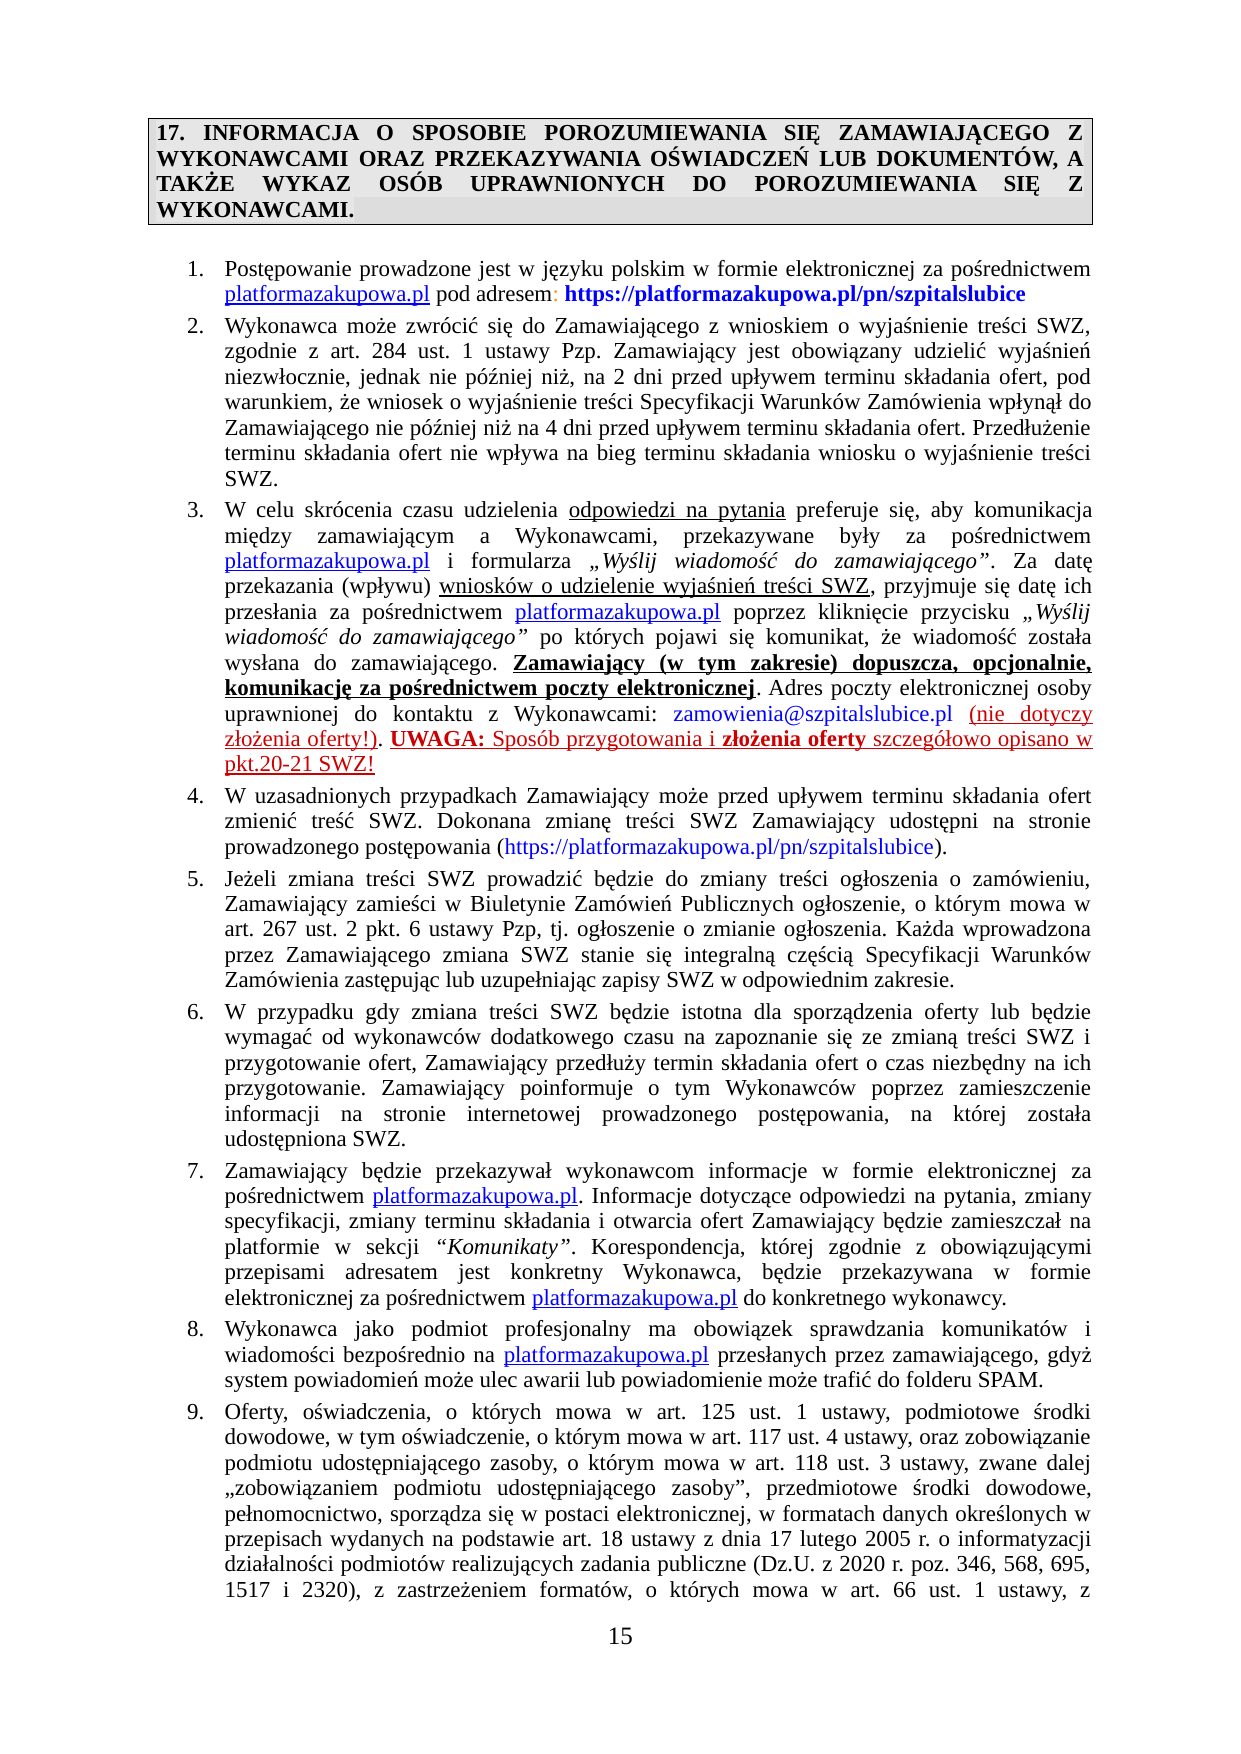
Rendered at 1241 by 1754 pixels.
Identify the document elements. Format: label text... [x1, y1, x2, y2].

list Wykonawca może zwrócić się do Zamawiającego z wnioskiem o wyjaśnienie treści SWZ, zgodnie z art. 284 ust. 1 ustawy Pzp. Zamawiający jest obowiązany udzielić wyjaśnień niezwłocznie, jednak nie później niż, na 2 dni przed upływem terminu składania ofert, pod warunkiem, że wniosek o wyjaśnienie treści Specyfikacji Warunków Zamówienia wpłynął do Zamawiającego nie później niż na 4 dni przed upływem terminu składania ofert. Przedłużenie terminu składania ofert nie wpływa na bieg terminu składania wniosku o wyjaśnienie treści SWZ. [187, 313, 1093, 491]
list W przypadku gdy zmiana treści SWZ będzie istotna dla sporządzenia oferty lub będzie wymagać od wykonawców dodatkowego czasu na zapoznanie się ze zmianą treści SWZ i przygotowanie ofert, Zamawiający przedłuży termin składania ofert o czas niezbędny na ich przygotowanie. Zamawiający poinformuje o tym Wykonawców poprzez zamieszczenie informacji na stronie internetowej prowadzonego postępowania, na której została udostępniona SWZ. [187, 999, 1093, 1151]
list Zamawiający będzie przekazywał wykonawcom informacje w formie elektronicznej za pośrednictwem platformazakupowa.pl. Informacje dotyczące odpowiedzi na pytania, zmiany specyfikacji, zmiany terminu składania i otwarcia ofert Zamawiający będzie zamieszczał na platformie w sekcji “Komunikaty”. Korespondencja, której zgodnie z obowiązującymi przepisami adresatem jest konkretny Wykonawca, będzie przekazywana w formie elektronicznej za pośrednictwem platformazakupowa.pl do konkretnego wykonawcy. [187, 1158, 1093, 1310]
list Postępowanie prowadzone jest w języku polskim w formie elektronicznej za pośrednictwem platformazakupowa.pl pod adresem: https://platformazakupowa.pl/pn/szpitalslubice [187, 256, 1093, 307]
list Wykonawca jako podmiot profesjonalny ma obowiązek sprawdzania komunikatów i wiadomości bezpośrednio na platformazakupowa.pl przesłanych przez zamawiającego, gdyż system powiadomień może ulec awarii lub powiadomienie może trafić do folderu SPAM. [187, 1316, 1093, 1393]
list W uzasadnionych przypadkach Zamawiający może przed upływem terminu składania ofert zmienić treść SWZ. Dokonana zmianę treści SWZ Zamawiający udostępni na stronie prowadzonego postępowania (https://platformazakupowa.pl/pn/szpitalslubice). [187, 783, 1093, 859]
list Oferty, oświadczenia, o których mowa w art. 125 ust. 1 ustawy, podmiotowe środki dowodowe, w tym oświadczenie, o którym mowa w art. 117 ust. 4 ustawy, oraz zobowiązanie podmiotu udostępniającego zasoby, o którym mowa w art. 118 ust. 3 ustawy, zwane dalej „zobowiązaniem podmiotu udostępniającego zasoby”, przedmiotowe środki dowodowe, pełnomocnictwo, sporządza się w postaci elektronicznej, w formatach danych określonych w przepisach wydanych na podstawie art. 18 ustawy z dnia 17 lutego 2005 r. o informatyzacji działalności podmiotów realizujących zadania publiczne (Dz.U. z 2020 r. poz. 346, 568, 695, 1517 i 2320), z zastrzeżeniem formatów, o których mowa w art. 66 ust. 1 ustawy, z [187, 1399, 1093, 1602]
text 17. INFORMACJA O SPOSOBIE POROZUMIEWANIA SIĘ ZAMAWIAJĄCEGO Z WYKONAWCAMI ORAZ PRZEKAZYWANIA OŚWIADCZEŃ LUB DOKUMENTÓW, A TAKŻE WYKAZ OSÓB UPRAWNIONYCH DO POROZUMIEWANIA SIĘ Z WYKONAWCAMI. [149, 119, 1092, 224]
list W celu skrócenia czasu udzielenia odpowiedzi na pytania preferuje się, aby komunikacja między zamawiającym a Wykonawcami, przekazywane były za pośrednictwem platformazakupowa.pl i formularza „Wyślij wiadomość do zamawiającego”. Za datę przekazania (wpływu) wniosków o udzielenie wyjaśnień treści SWZ, przyjmuje się datę ich przesłania za pośrednictwem platformazakupowa.pl poprzez kliknięcie przycisku „Wyślij wiadomość do zamawiającego” po których pojawi się komunikat, że wiadomość została wysłana do zamawiającego. Zamawiający (w tym zakresie) dopuszcza, opcjonalnie, komunikację za pośrednictwem poczty elektronicznej. Adres poczty elektronicznej osoby uprawnionej do kontaktu z Wykonawcami: zamowienia@szpitalslubice.pl (nie dotyczy złożenia oferty!). UWAGA: Sposób przygotowania i złożenia oferty szczegółowo opisano w pkt.20-21 SWZ! [187, 497, 1093, 777]
list Jeżeli zmiana treści SWZ prowadzić będzie do zmiany treści ogłoszenia o zamówieniu, Zamawiający zamieści w Biuletynie Zamówień Publicznych ogłoszenie, o którym mowa w art. 267 ust. 2 pkt. 6 ustawy Pzp, tj. ogłoszenie o zmianie ogłoszenia. Każda wprowadzona przez Zamawiającego zmiana SWZ stanie się integralną częścią Specyfikacji Warunków Zamówienia zastępując lub uzupełniając zapisy SWZ w odpowiednim zakresie. [187, 866, 1093, 993]
